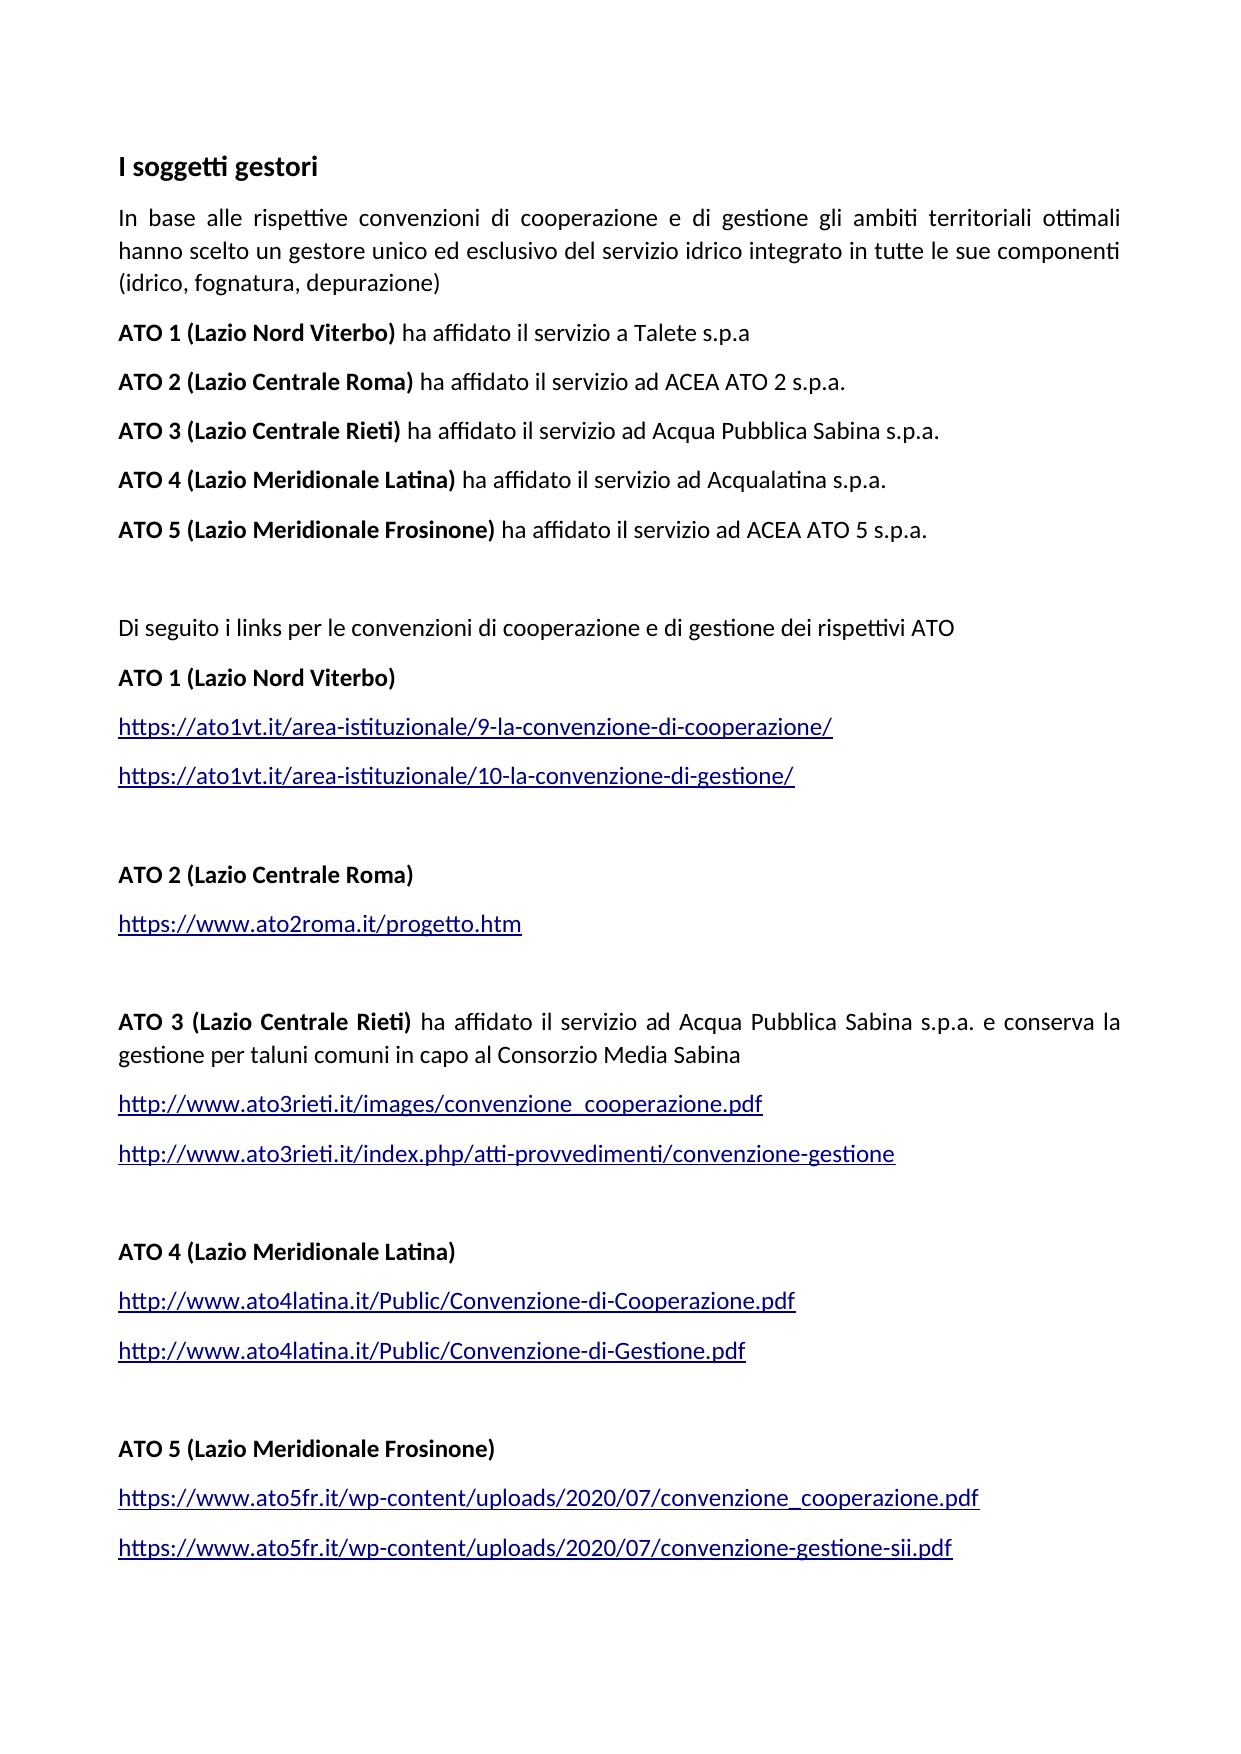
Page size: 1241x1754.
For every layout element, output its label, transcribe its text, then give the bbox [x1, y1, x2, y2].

text In base alle rispettive convenzioni di cooperazione e di gestione gli ambiti territoriali ottimali hanno scelto un gestore unico ed esclusivo del servizio idrico integrato in tutte le sue componenti (idrico, fognatura, depurazione) [118, 202, 1122, 298]
text Di seguito i links per le convenzioni di cooperazione e di gestione dei rispettivi ATO [118, 612, 1122, 643]
text http://www.ato3rieti.it/index.php/atti-provvedimenti/convenzione-gestione [118, 1138, 1122, 1168]
text ATO 2 (Lazio Centrale Roma) ha affidato il servizio ad ACEA ATO 2 s.p.a. [118, 366, 1122, 397]
text https://www.ato5fr.it/wp-content/uploads/2020/07/convenzione_cooperazione.pdf [118, 1483, 1122, 1513]
text I soggetti gestori [118, 148, 1122, 183]
text ATO 1 (Lazio Nord Viterbo) [118, 662, 1122, 692]
text https://ato1vt.it/area-istituzionale/9-la-convenzione-di-cooperazione/ [118, 711, 1122, 741]
text ATO 3 (Lazio Centrale Rieti) ha affidato il servizio ad Acqua Pubblica Sabina s.p.a. [118, 415, 1122, 446]
text ATO 3 (Lazio Centrale Rieti) ha affidato il servizio ad Acqua Pubblica Sabina s.p.a. e conserva la gestione per taluni comuni in capo al Consorzio Media Sabina [118, 1007, 1122, 1070]
text http://www.ato4latina.it/Public/Convenzione-di-Cooperazione.pdf [118, 1286, 1122, 1316]
text http://www.ato3rieti.it/images/convenzione_cooperazione.pdf [118, 1088, 1122, 1119]
text ATO 4 (Lazio Meridionale Latina) [118, 1236, 1122, 1267]
text ATO 2 (Lazio Centrale Roma) [118, 859, 1122, 889]
text https://www.ato2roma.it/progetto.htm [118, 908, 1122, 938]
text ATO 5 (Lazio Meridionale Frosinone) ha affidato il servizio ad ACEA ATO 5 s.p.a. [118, 514, 1122, 544]
text ATO 1 (Lazio Nord Viterbo) ha affidato il servizio a Talete s.p.a [118, 317, 1122, 347]
text ATO 4 (Lazio Meridionale Latina) ha affidato il servizio ad Acqualatina s.p.a. [118, 464, 1122, 495]
text https://ato1vt.it/area-istituzionale/10-la-convenzione-di-gestione/ [118, 760, 1122, 791]
text http://www.ato4latina.it/Public/Convenzione-di-Gestione.pdf [118, 1335, 1122, 1365]
text ATO 5 (Lazio Meridionale Frosinone) [118, 1433, 1122, 1464]
text https://www.ato5fr.it/wp-content/uploads/2020/07/convenzione-gestione-sii.pdf [118, 1532, 1122, 1562]
